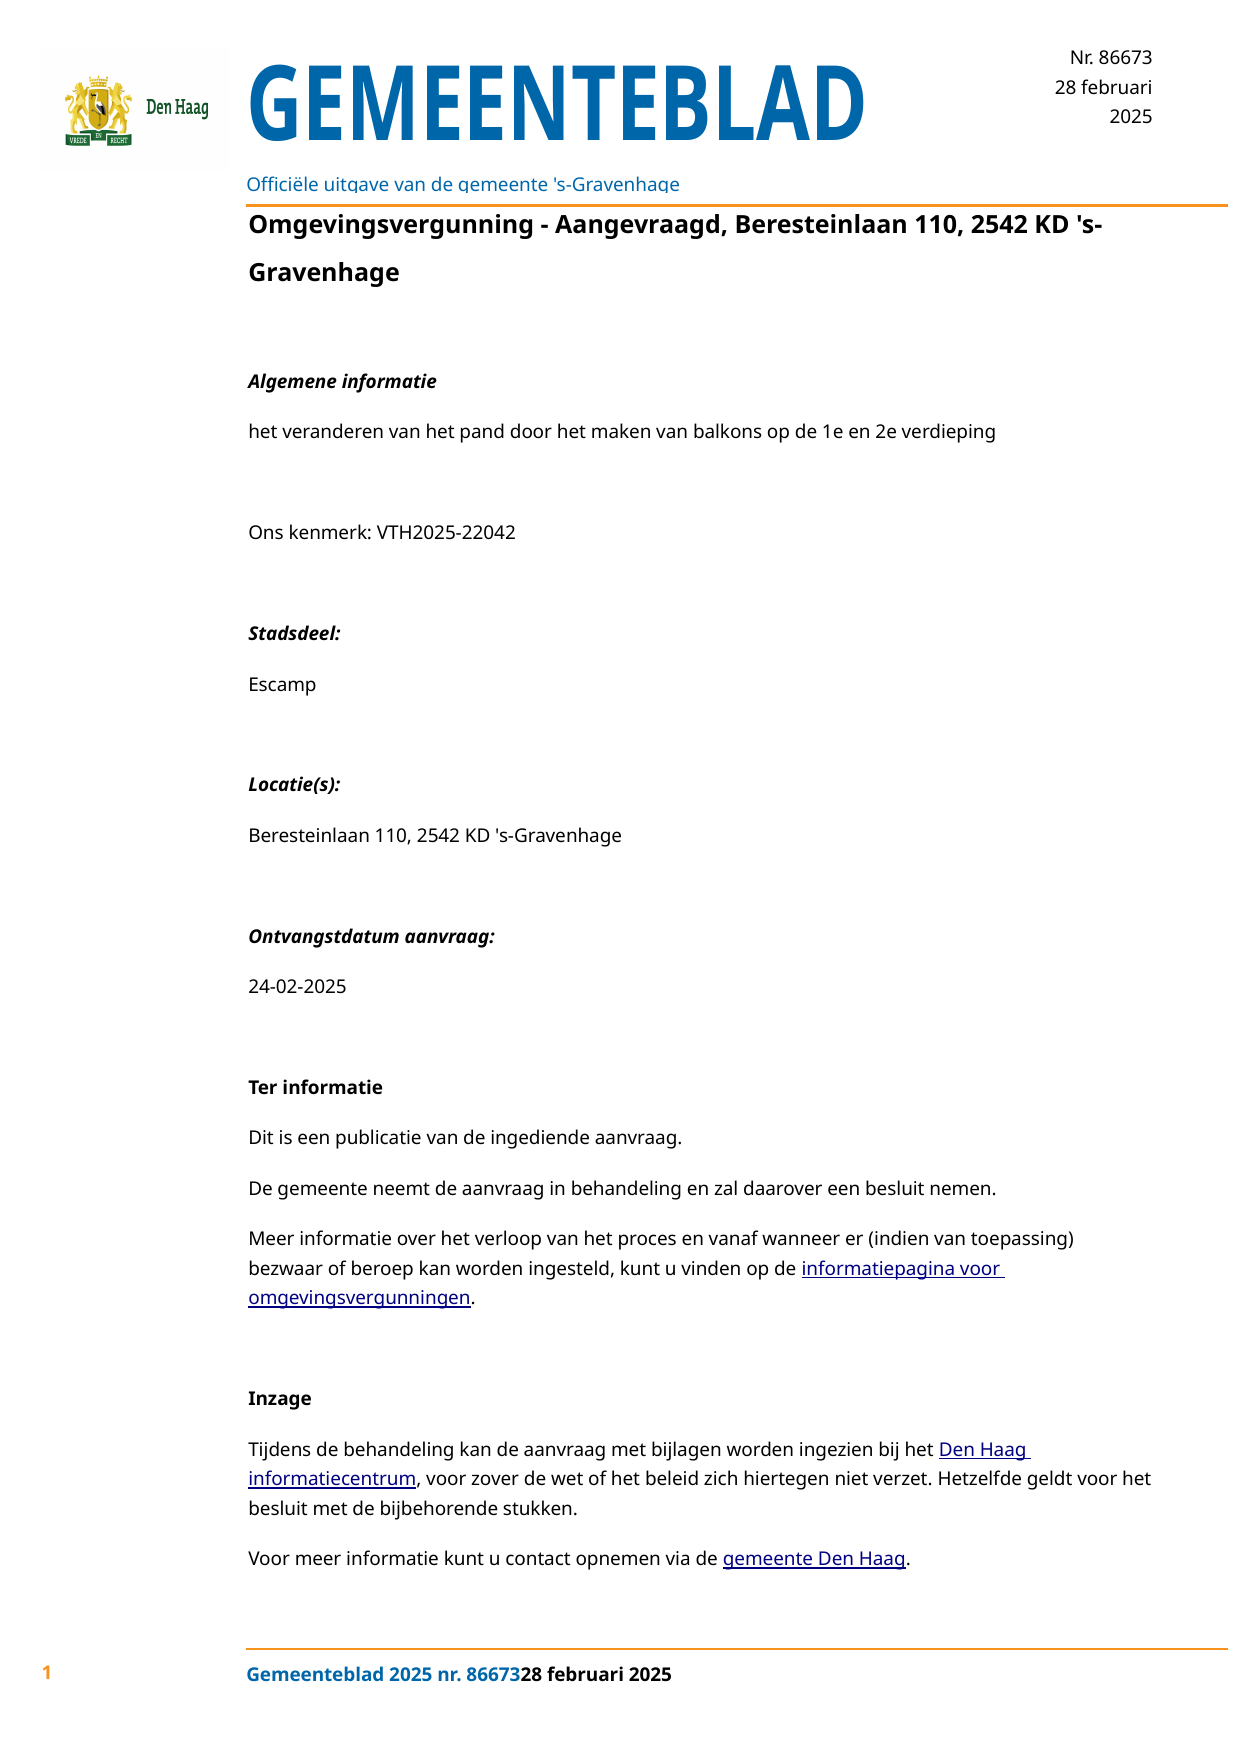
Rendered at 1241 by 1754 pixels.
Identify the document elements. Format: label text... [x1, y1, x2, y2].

text Tijdens de behandeling kan de aanvraag met bijlagen worden ingezien bij het Den Haag informatiecentrum, voor zover de wet of het beleid zich hiertegen niet verzet. Hetzelfde geldt voor het besluit met de bijbehorende stukken. [248, 1436, 1152, 1521]
text het veranderen van het pand door het maken van balkons op de 1e en 2e verdieping [248, 419, 1152, 444]
text Voor meer informatie kunt u contact opnemen via de gemeente Den Haag. [248, 1545, 1152, 1571]
text Inzage [248, 1385, 1152, 1411]
text Escamp [248, 671, 1152, 697]
text Locatie(s): [248, 772, 1152, 797]
text 24-02-2025 [248, 973, 1152, 999]
text Ontvangstdatum aanvraag: [248, 923, 1152, 949]
text Dit is een publicatie van de ingediende aanvraag. [248, 1124, 1152, 1150]
text Omgevingsvergunning - Aangevraagd, Beresteinlaan 110, 2542 KD 's-Gravenhage [248, 207, 1152, 288]
text Ons kenmerk: VTH2025-22042 [248, 519, 1152, 545]
text De gemeente neemt de aanvraag in behandeling en zal daarover een besluit nemen. [248, 1175, 1152, 1201]
text Stadsdeel: [248, 620, 1152, 646]
picture [41, 47, 231, 172]
text Meer informatie over het verloop van het proces en vanaf wanneer er (indien van toepassing) bezwaar of beroep kan worden ingesteld, kunt u vinden op de informatiepagina voor omgevingsvergunningen. [248, 1225, 1152, 1310]
text Algemene informatie [248, 368, 1152, 394]
text Beresteinlaan 110, 2542 KD 's-Gravenhage [248, 822, 1152, 848]
text Ter informatie [248, 1074, 1152, 1100]
